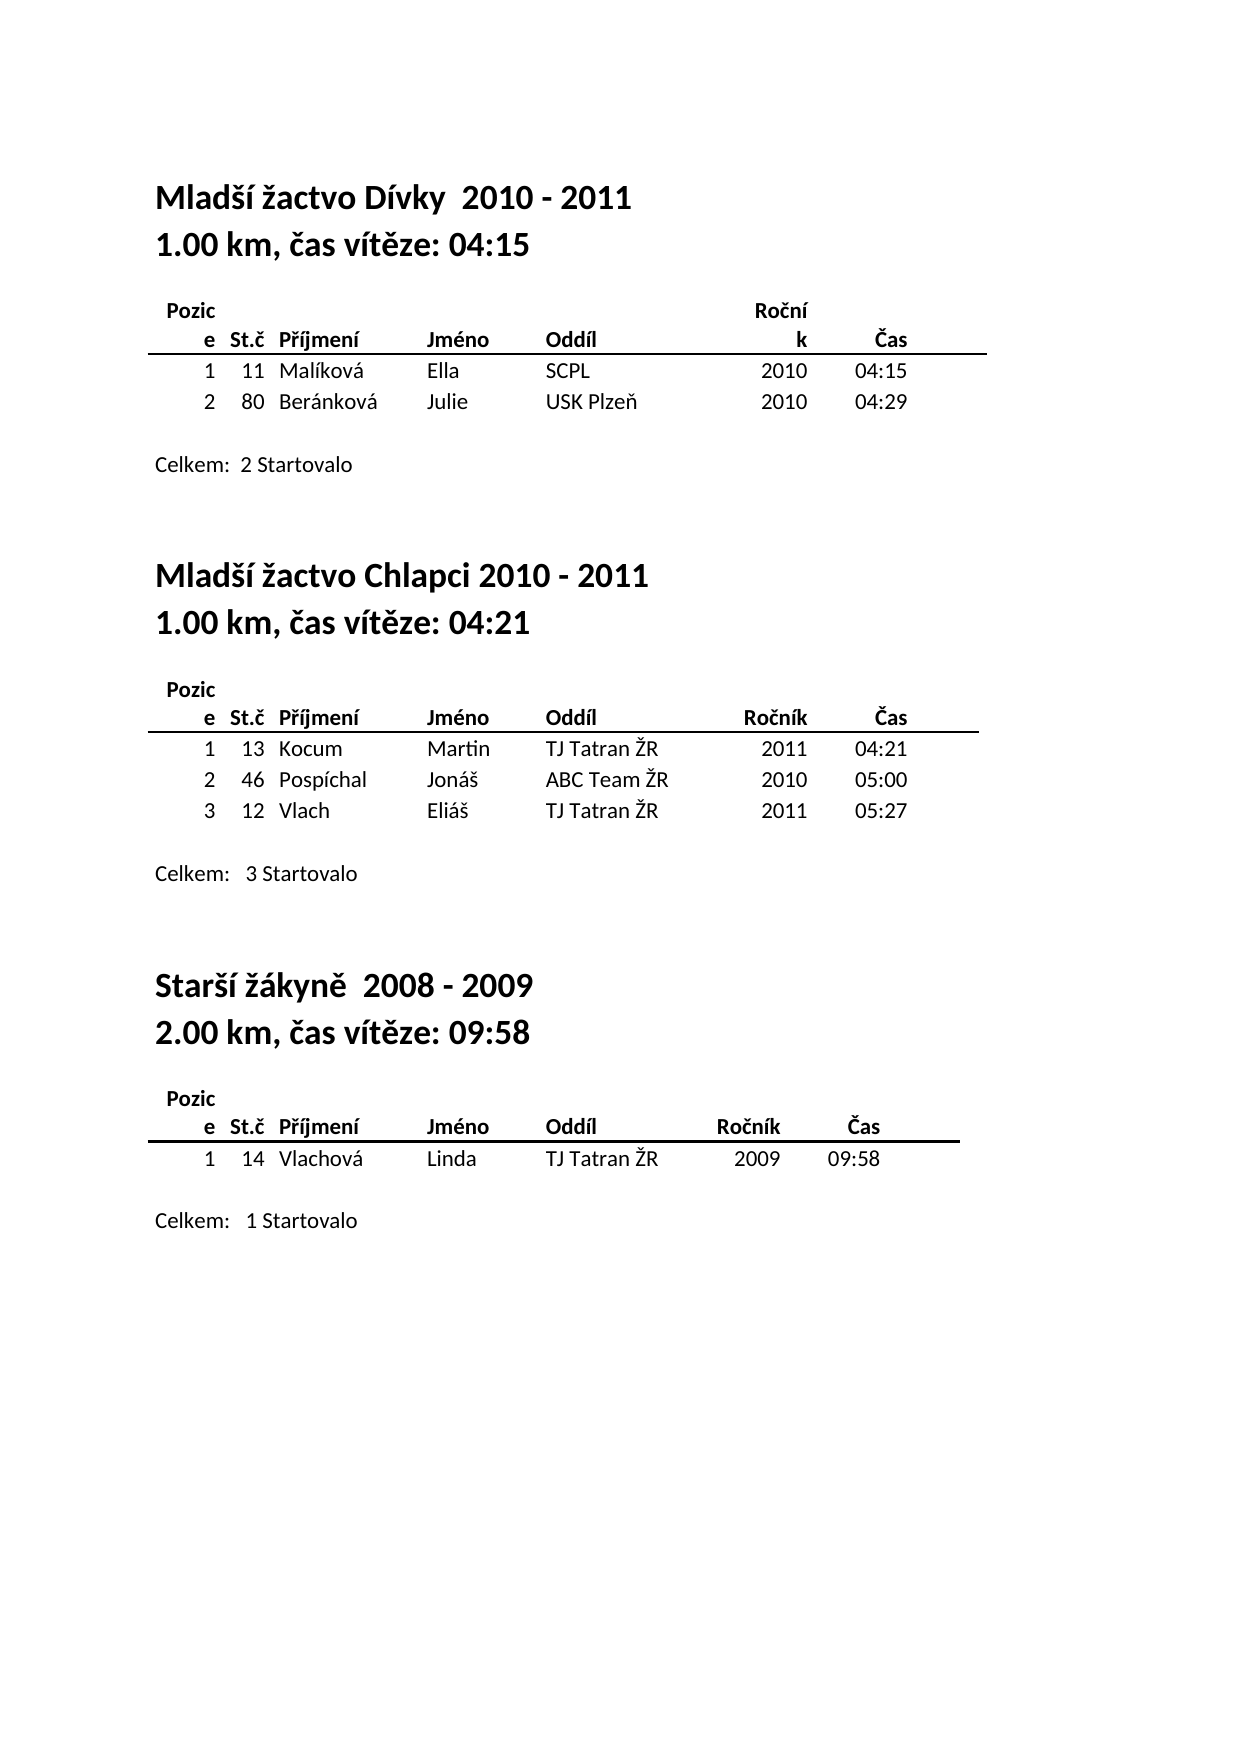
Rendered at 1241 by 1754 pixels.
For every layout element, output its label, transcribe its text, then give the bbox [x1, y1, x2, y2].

table_cell Ročník [736, 675, 814, 731]
table_cell [148, 415, 222, 446]
table_cell [538, 1172, 709, 1203]
table_cell [709, 1203, 788, 1234]
table_cell Ella [420, 355, 538, 384]
table_cell [538, 856, 736, 887]
table_header Mladší žactvo Chlapci 2010 - 2011 [148, 550, 736, 597]
table_cell 1 [148, 733, 222, 762]
table_cell Jméno [420, 1084, 538, 1140]
table_cell Celkem: 3 Startovalo [148, 856, 538, 887]
table_cell [788, 1203, 887, 1234]
table_cell Pozice [148, 675, 222, 731]
table_cell [420, 265, 538, 297]
table_cell 1.00 km, čas vítěze: 04:15 [148, 219, 736, 265]
table_cell [538, 1053, 709, 1084]
table_cell [223, 825, 272, 856]
table_header Starší žákyně 2008 - 2009 [148, 959, 788, 1006]
table_cell Pozice [148, 297, 222, 353]
table_cell Příjmení [272, 1084, 419, 1140]
table_cell [736, 856, 814, 887]
table_cell 14 [223, 1143, 272, 1172]
table_cell [272, 644, 419, 675]
table_cell 2009 [709, 1143, 788, 1172]
table_cell [223, 1172, 272, 1203]
table_cell Celkem: 1 Startovalo [148, 1203, 538, 1234]
table_cell [148, 825, 222, 856]
table_cell [888, 1172, 960, 1203]
table_cell [915, 384, 987, 415]
table_cell Kocum [272, 733, 419, 762]
table_cell 2011 [736, 733, 814, 762]
table_cell 80 [223, 384, 272, 415]
table_cell St.č [223, 297, 272, 353]
table_cell [420, 415, 538, 446]
table_cell [148, 644, 222, 675]
table_cell St.č [223, 1084, 272, 1140]
table_cell [788, 1053, 887, 1084]
table_cell 11 [223, 355, 272, 384]
table_cell [815, 644, 914, 675]
table_cell [148, 265, 222, 297]
table_cell 09:58 [788, 1143, 887, 1172]
table_cell [420, 1053, 538, 1084]
table_cell TJ Tatran ŽR [538, 794, 736, 825]
table_cell 13 [223, 733, 272, 762]
table_cell [272, 415, 419, 446]
table_cell [915, 644, 979, 675]
table_cell [538, 644, 736, 675]
table_header [736, 550, 814, 597]
table_cell [420, 825, 538, 856]
table_cell Martin [420, 733, 538, 762]
table_cell [888, 1203, 960, 1234]
table_cell [788, 1172, 887, 1203]
table_header Mladší žactvo Dívky 2010 - 2011 [148, 172, 736, 218]
table_cell Beránková [272, 384, 419, 415]
table_cell Jonáš [420, 762, 538, 793]
table_cell [223, 415, 272, 446]
table_cell [736, 415, 814, 446]
table_cell Celkem: 2 Startovalo [148, 446, 538, 478]
table_cell [736, 644, 814, 675]
table_cell Oddíl [538, 297, 736, 353]
table_cell [538, 446, 736, 478]
table_cell Linda [420, 1143, 538, 1172]
table_cell [915, 856, 979, 887]
table_cell Ročník [736, 297, 814, 353]
table_cell [538, 825, 736, 856]
table_cell Vlachová [272, 1143, 419, 1172]
table_cell TJ Tatran ŽR [538, 1143, 709, 1172]
table_cell [815, 825, 914, 856]
table_cell [538, 415, 736, 446]
table_cell 05:27 [815, 794, 914, 825]
table_cell St.č [223, 675, 272, 731]
table_cell Pozice [148, 1084, 222, 1140]
table_cell [272, 265, 419, 297]
table_cell [915, 446, 987, 478]
table_cell Julie [420, 384, 538, 415]
table_cell 2010 [736, 355, 814, 384]
table_cell [915, 265, 987, 297]
table_cell [815, 219, 914, 265]
table_cell [272, 1172, 419, 1203]
table_cell Oddíl [538, 1084, 709, 1140]
table_cell [888, 1084, 960, 1140]
table_cell 2 [148, 762, 222, 793]
table_header [815, 172, 914, 218]
table_cell [709, 1172, 788, 1203]
table_cell 1 [148, 355, 222, 384]
table_cell 04:21 [815, 733, 914, 762]
table_cell [815, 597, 914, 644]
table_cell [788, 1006, 887, 1053]
table_cell Příjmení [272, 675, 419, 731]
table_cell 2 [148, 384, 222, 415]
table_cell Pospíchal [272, 762, 419, 793]
table_cell [736, 219, 814, 265]
table_cell Oddíl [538, 675, 736, 731]
table_cell [815, 415, 914, 446]
table_cell [915, 219, 987, 265]
table_cell Malíková [272, 355, 419, 384]
table_cell [272, 825, 419, 856]
table_cell [915, 675, 979, 731]
table_cell 3 [148, 794, 222, 825]
table_cell [915, 794, 979, 825]
table_cell [815, 856, 914, 887]
table_cell [915, 733, 979, 762]
table_cell [223, 1053, 272, 1084]
table_cell [915, 597, 979, 644]
table_cell [888, 1053, 960, 1084]
table_cell 1.00 km, čas vítěze: 04:21 [148, 597, 736, 644]
table_cell 1 [148, 1143, 222, 1172]
table_cell SCPL [538, 355, 736, 384]
table_cell Čas [815, 675, 914, 731]
table_cell [223, 644, 272, 675]
table_header [888, 959, 960, 1006]
table_cell [888, 1143, 960, 1172]
table_cell [148, 1172, 222, 1203]
table_cell [915, 762, 979, 793]
table_cell Čas [815, 297, 914, 353]
table_cell [736, 265, 814, 297]
table_cell [709, 1053, 788, 1084]
table_cell [888, 1006, 960, 1053]
table_header [915, 172, 987, 218]
table_header [915, 550, 979, 597]
table_cell [915, 297, 987, 353]
table_cell [915, 355, 987, 384]
table_cell 2010 [736, 384, 814, 415]
table_header [788, 959, 887, 1006]
table_cell Jméno [420, 297, 538, 353]
table_cell 2011 [736, 794, 814, 825]
table_cell [148, 1053, 222, 1084]
table_cell [736, 446, 814, 478]
table_header [736, 172, 814, 218]
table_cell [420, 644, 538, 675]
table_cell Ročník [709, 1084, 788, 1140]
table_cell [815, 446, 914, 478]
table_cell [538, 1203, 709, 1234]
table_cell Eliáš [420, 794, 538, 825]
table_cell [736, 825, 814, 856]
table_header [815, 550, 914, 597]
table_cell [736, 597, 814, 644]
table_cell [815, 265, 914, 297]
table_cell [272, 1053, 419, 1084]
table_cell Vlach [272, 794, 419, 825]
table_cell [420, 1172, 538, 1203]
table_cell 04:15 [815, 355, 914, 384]
table_cell Jméno [420, 675, 538, 731]
table_cell [538, 265, 736, 297]
table_cell 12 [223, 794, 272, 825]
table_cell 2010 [736, 762, 814, 793]
table_cell USK Plzeň [538, 384, 736, 415]
table_cell ABC Team ŽR [538, 762, 736, 793]
table_cell 2.00 km, čas vítěze: 09:58 [148, 1006, 788, 1053]
table_cell 46 [223, 762, 272, 793]
table_cell Čas [788, 1084, 887, 1140]
table_cell [915, 415, 987, 446]
table_cell Příjmení [272, 297, 419, 353]
table_cell 05:00 [815, 762, 914, 793]
table_cell TJ Tatran ŽR [538, 733, 736, 762]
table_cell 04:29 [815, 384, 914, 415]
table_cell [223, 265, 272, 297]
table_cell [915, 825, 979, 856]
